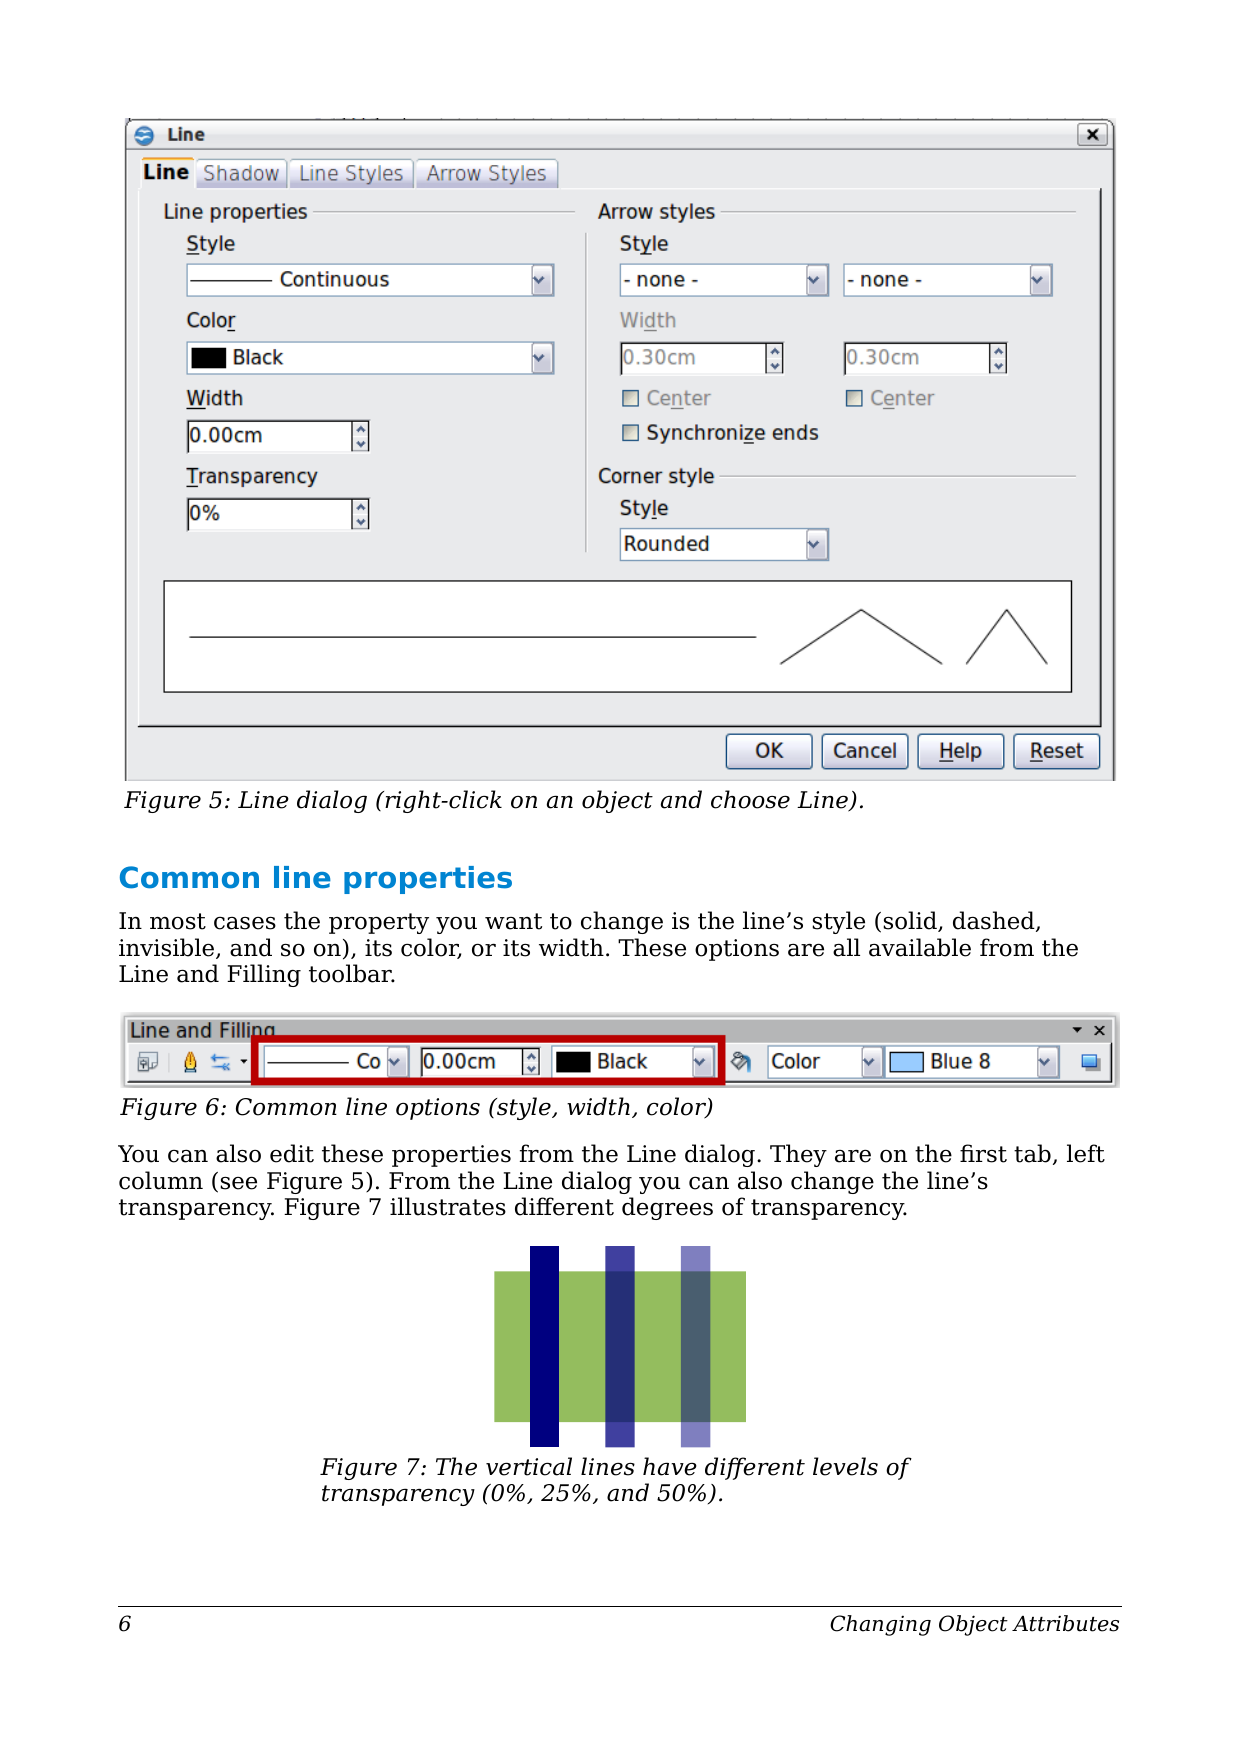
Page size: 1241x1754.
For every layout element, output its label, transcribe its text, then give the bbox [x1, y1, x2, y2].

text In most cases the property you want to change is the line’s style (solid, dashed, invisible, and so on), its color, or its width. These options are all available from the Line and Filling toolbar. [118, 908, 1122, 988]
text Figure 5: Line dialog (right-click on an object and choose Line). [124, 787, 1116, 814]
text Figure 7: The vertical lines have different levels of transparency (0%, 25%, and 50%). [321, 1454, 920, 1507]
subtitle Common line properties [118, 862, 1122, 896]
picture [120, 1012, 1120, 1088]
text Figure 6: Common line options (style, width, color) [120, 1094, 1120, 1121]
text You can also edit these properties from the Line dialog. They are on the first tab, left column (see Figure 5). From the Line dialog you can also change the line’s transparency. Figure 7 illustrates different degrees of transparency. [118, 1141, 1122, 1221]
picture [124, 118, 1117, 781]
